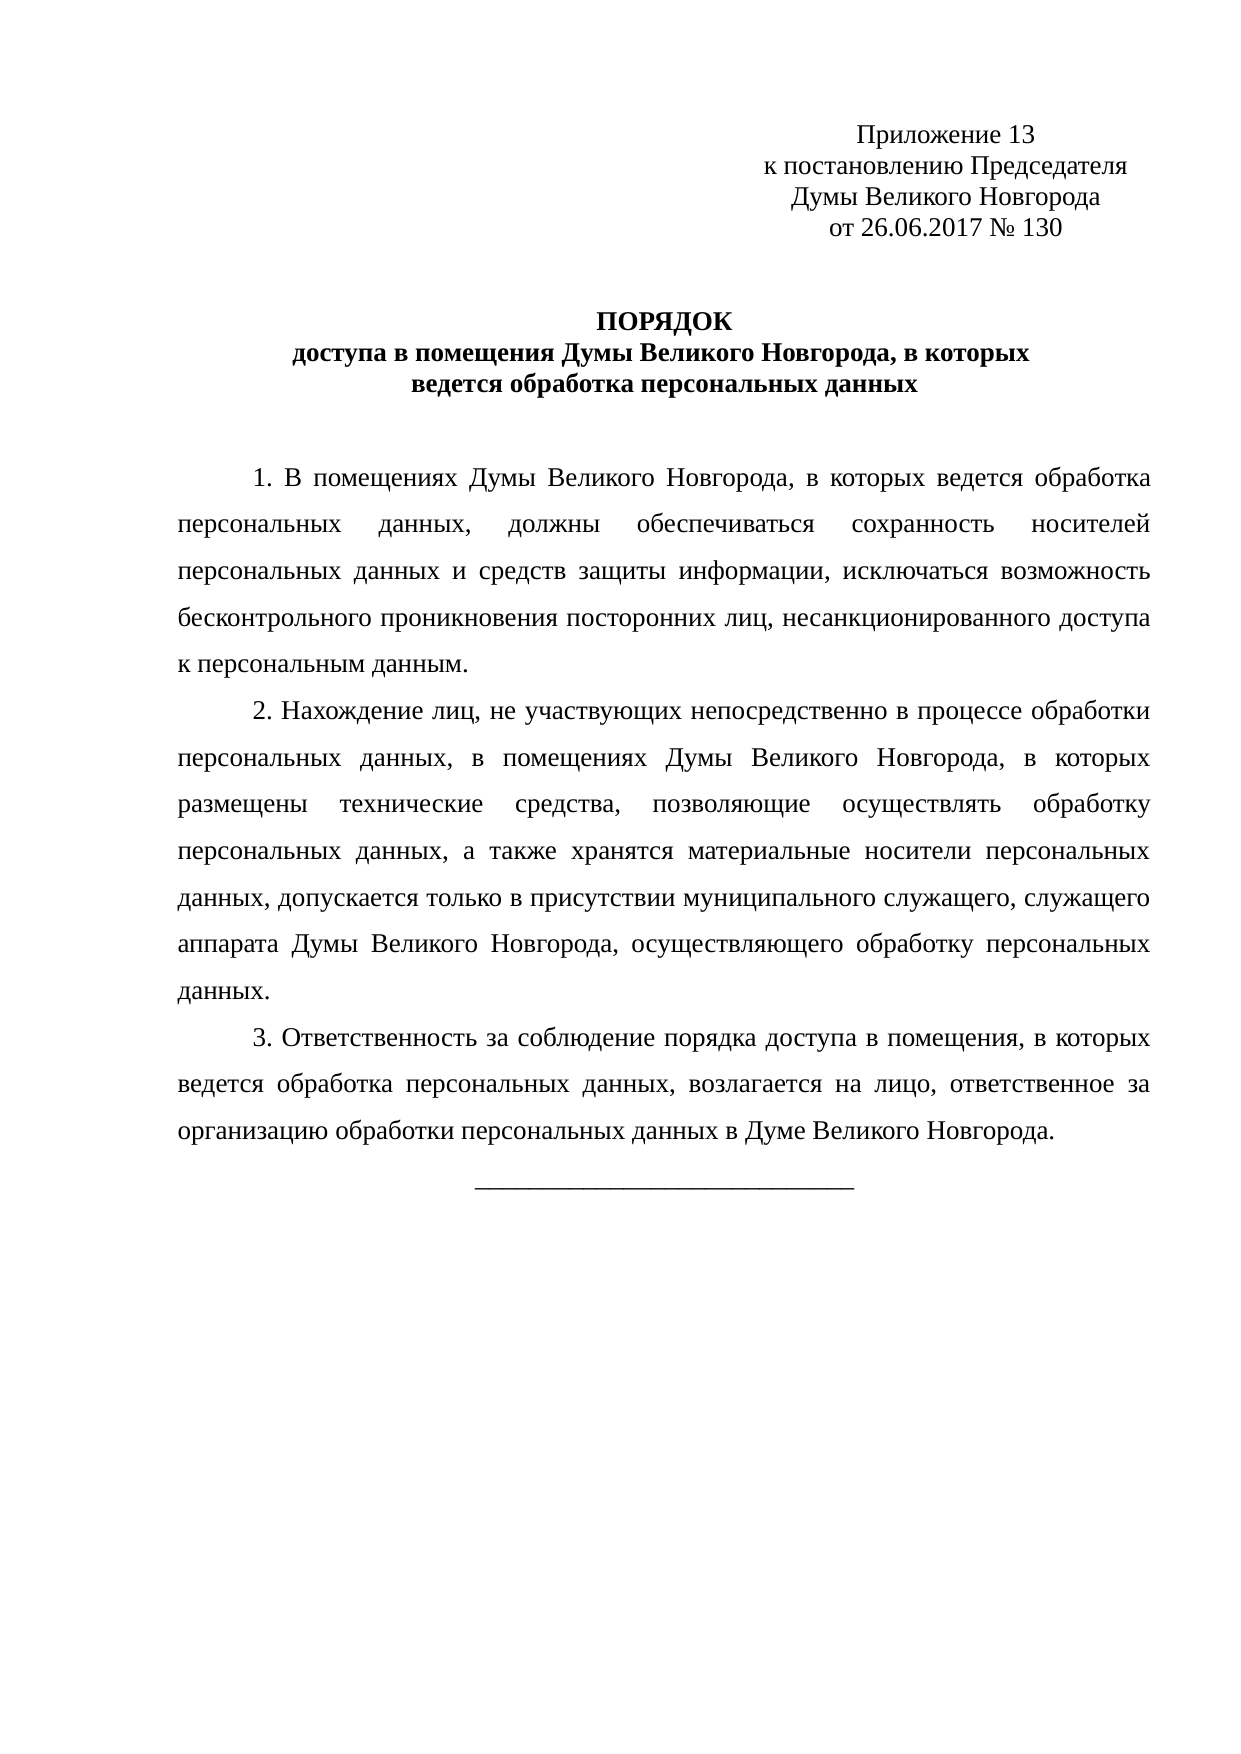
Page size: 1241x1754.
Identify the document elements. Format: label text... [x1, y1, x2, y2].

text ____________________________ [177, 1161, 1152, 1192]
text Приложение 13 [740, 118, 1152, 149]
text от 26.06.2017 № 130 [740, 212, 1152, 243]
text ПОРЯДОК [177, 305, 1152, 336]
text доступа в помещения Думы Великого Новгорода, в которых ведется обработка персональных данных [177, 336, 1152, 398]
text 2. Нахождение лиц, не участвующих непосредственно в процессе обработки персональных данных, в помещениях Думы Великого Новгорода, в которых размещены технические средства, позволяющие осуществлять обработку персональных данных, а также хранятся материальные носители персональных данных, допускается только в присутствии муниципального служащего, служащего аппарата Думы Великого Новгорода, осуществляющего обработку персональных данных. [177, 694, 1152, 1005]
text 3. Ответственность за соблюдение порядка доступа в помещения, в которых ведется обработка персональных данных, возлагается на лицо, ответственное за организацию обработки персональных данных в Думе Великого Новгорода. [177, 1021, 1152, 1145]
text к постановлению Председателя Думы Великого Новгорода [740, 149, 1152, 212]
text 1. В помещениях Думы Великого Новгорода, в которых ведется обработка персональных данных, должны обеспечиваться сохранность носителей персональных данных и средств защиты информации, исключаться возможность бесконтрольного проникновения посторонних лиц, несанкционированного доступа к персональным данным. [177, 461, 1152, 678]
